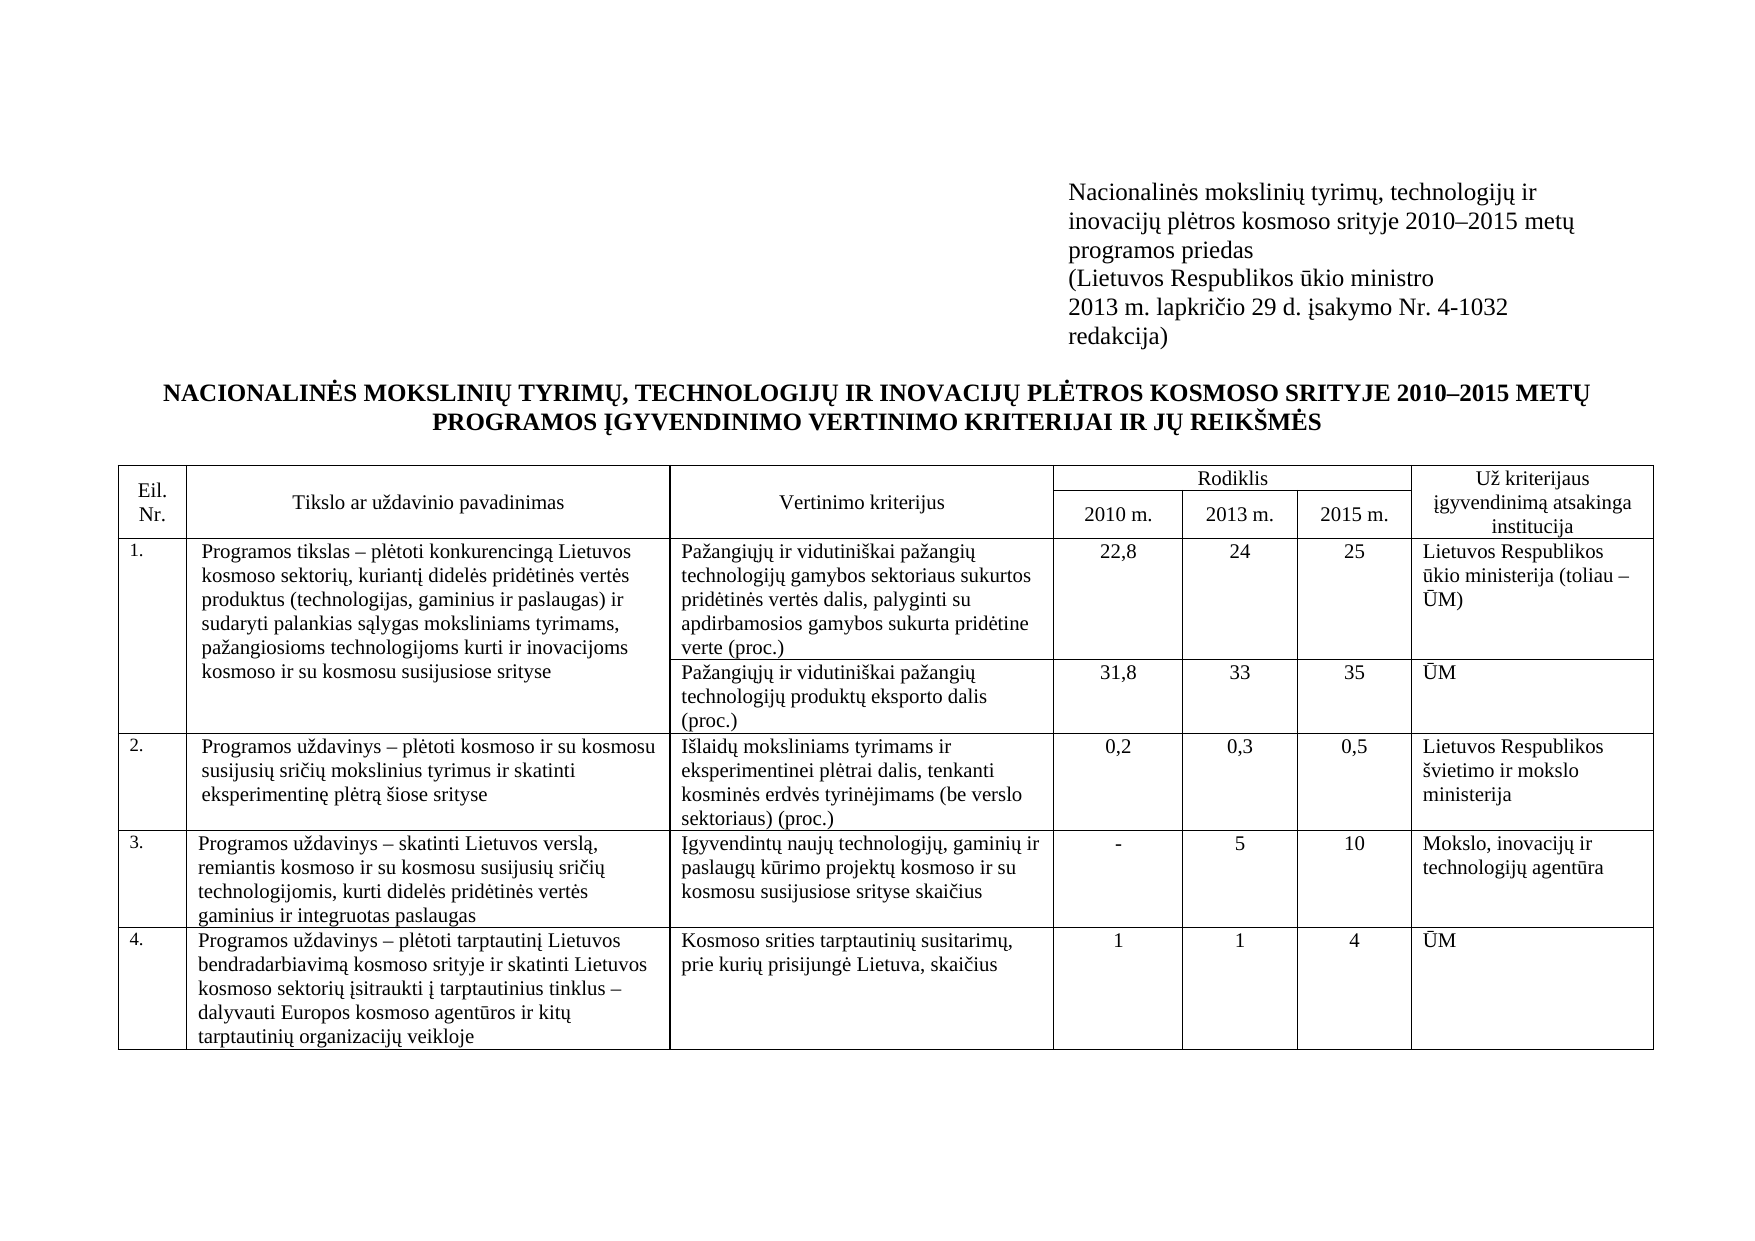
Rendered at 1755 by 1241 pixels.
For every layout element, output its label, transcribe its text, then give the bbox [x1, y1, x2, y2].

table_cell 3. [119, 831, 186, 927]
table_header Vertinimo kriterijus [671, 466, 1053, 538]
text NacionalinėS mokslinių tyrimų, TECHNOLOGIJŲ ir inovacijų PLĖTROS kosmoso srityje 2010–2015 mETŲ PROGRAMOS įgyvendinimo vertinimo kriterijai ir jų reikšmės [118, 378, 1636, 436]
table_cell Programos uždavinys – skatinti Lietuvos verslą, remiantis kosmoso ir su kosmosu susijusių sričių technologijomis, kurti didelės pridėtinės vertės gaminius ir integruotas paslaugas [187, 831, 669, 927]
table_cell 5 [1183, 831, 1297, 927]
table_header Rodiklis [1054, 466, 1411, 490]
table_cell 0,3 [1183, 734, 1297, 830]
table_cell 10 [1298, 831, 1411, 927]
table_cell 24 [1183, 539, 1297, 659]
table_cell 2010 m. [1054, 491, 1182, 538]
table_cell 22,8 [1054, 539, 1182, 659]
text 2013 m. lapkričio 29 d. įsakymo Nr. 4-1032 [1068, 292, 1636, 321]
table_cell ŪM [1412, 928, 1653, 1048]
text programos priedas [1068, 235, 1636, 263]
table_cell 2. [119, 734, 186, 830]
table_cell 4 [1298, 928, 1411, 1048]
table_cell 0,5 [1298, 734, 1411, 830]
table_cell - [1054, 831, 1182, 927]
table_cell Mokslo, inovacijų ir technologijų agentūra [1412, 831, 1653, 927]
table_cell 35 [1298, 660, 1411, 732]
table_cell 0,2 [1054, 734, 1182, 830]
table_cell Kosmoso srities tarptautinių susitarimų, prie kurių prisijungė Lietuva, skaičius [671, 928, 1053, 1048]
table_cell 1 [1054, 928, 1182, 1048]
table_cell 33 [1183, 660, 1297, 732]
table_cell Pažangiųjų ir vidutiniškai pažangių technologijų produktų eksporto dalis (proc.) [671, 660, 1053, 732]
table_cell 1 [1183, 928, 1297, 1048]
table_cell Programos tikslas – plėtoti konkurencingą Lietuvos kosmoso sektorių, kuriantį didelės pridėtinės vertės produktus (technologijas, gaminius ir paslaugas) ir sudaryti palankias sąlygas moksliniams tyrimams, pažangiosioms technologijoms kurti ir inovacijoms kosmoso ir su kosmosu susijusiose srityse [187, 539, 669, 732]
table_header Už kriterijaus įgyvendinimą atsakinga institucija [1412, 466, 1653, 538]
text inovacijų plėtros kosmoso srityje 2010–2015 metų [1068, 206, 1636, 235]
table_cell 31,8 [1054, 660, 1182, 732]
table_cell Lietuvos Respublikos švietimo ir mokslo ministerija [1412, 734, 1653, 830]
table_cell Lietuvos Respublikos ūkio ministerija (toliau – ŪM) [1412, 539, 1653, 659]
table_cell Programos uždavinys – plėtoti tarptautinį Lietuvos bendradarbiavimą kosmoso srityje ir skatinti Lietuvos kosmoso sektorių įsitraukti į tarptautinius tinklus – dalyvauti Europos kosmoso agentūros ir kitų tarptautinių organizacijų veikloje [187, 928, 669, 1048]
text (Lietuvos Respublikos ūkio ministro [1068, 263, 1636, 292]
table_cell Programos uždavinys – plėtoti kosmoso ir su kosmosu susijusių sričių mokslinius tyrimus ir skatinti eksperimentinę plėtrą šiose srityse [187, 734, 669, 830]
table_cell Įgyvendintų naujų technologijų, gaminių ir paslaugų kūrimo projektų kosmoso ir su kosmosu susijusiose srityse skaičius [671, 831, 1053, 927]
table_cell ŪM [1412, 660, 1653, 732]
table_cell Pažangiųjų ir vidutiniškai pažangių technologijų gamybos sektoriaus sukurtos pridėtinės vertės dalis, palyginti su apdirbamosios gamybos sukurta pridėtine verte (proc.) [671, 539, 1053, 659]
table_cell Išlaidų moksliniams tyrimams ir eksperimentinei plėtrai dalis, tenkanti kosminės erdvės tyrinėjimams (be verslo sektoriaus) (proc.) [671, 734, 1053, 830]
text redakcija) [1068, 321, 1636, 350]
text Nacionalinės mokslinių tyrimų, technologijų ir [1068, 177, 1636, 206]
table_header Tikslo ar uždavinio pavadinimas [187, 466, 669, 538]
table_cell 25 [1298, 539, 1411, 659]
table_header Eil. Nr. [119, 466, 186, 538]
table_cell 2015 m. [1298, 491, 1411, 538]
table_cell 2013 m. [1183, 491, 1297, 538]
table_cell 4. [119, 928, 186, 1048]
table_cell 1. [119, 539, 186, 732]
